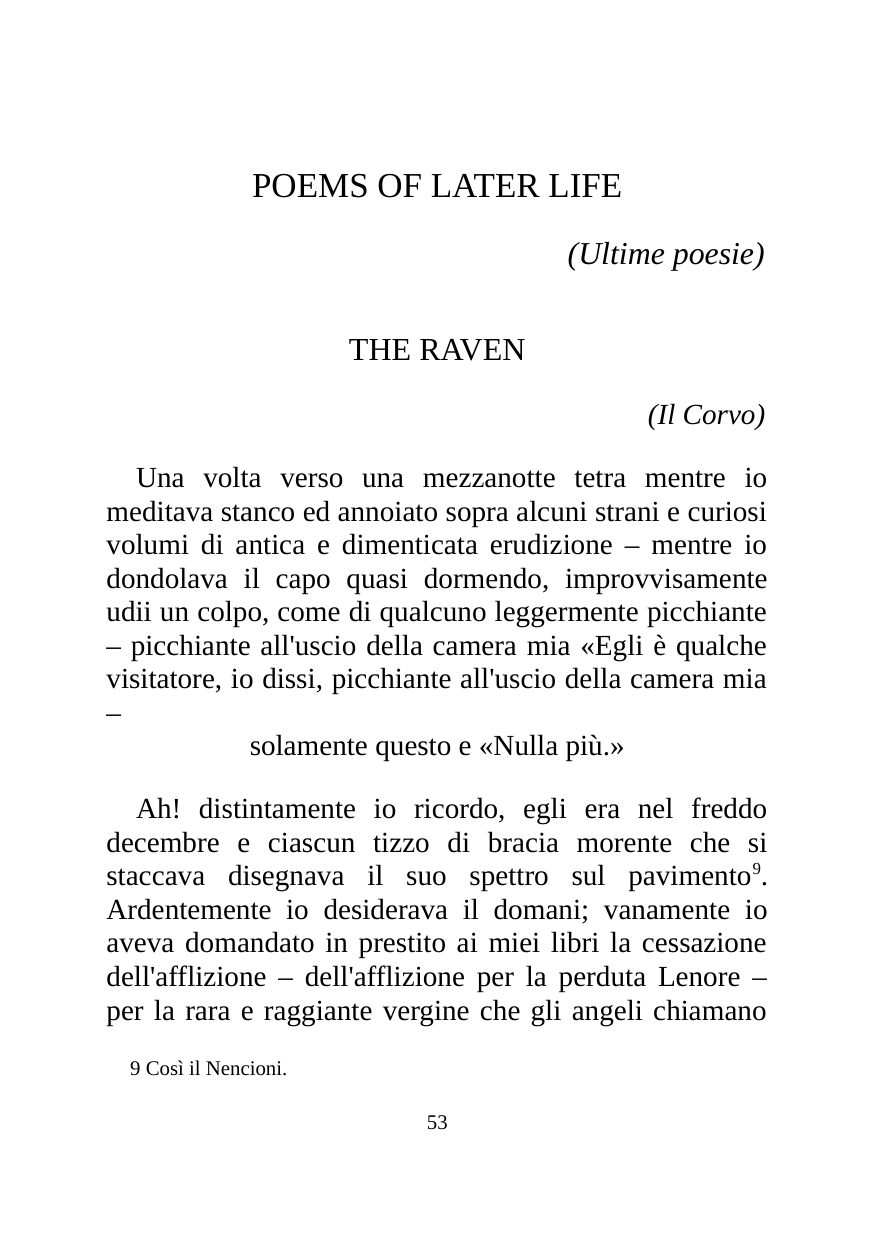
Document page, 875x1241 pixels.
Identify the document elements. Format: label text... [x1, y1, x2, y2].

text Una volta verso una mezzanotte tetra mentre io meditava stanco ed annoiato sopra alcuni strani e curiosi volumi di antica e dimenticata erudizione – mentre io dondolava il capo quasi dormendo, improvvisamente udii un colpo, come di qualcuno leggermente picchiante – picchiante all'uscio della camera mia «Egli è qualche visitatore, io dissi, picchiante all'uscio della camera mia – [106, 460, 768, 728]
text Così il Nencioni. [106, 1056, 768, 1080]
text (Il Corvo) [106, 397, 768, 431]
subtitle THE RAVEN [106, 331, 768, 368]
text (Ultime poesie) [106, 235, 768, 272]
subtitle POEMS OF LATER LIFE [106, 165, 768, 206]
text Ah! distintamente io ricordo, egli era nel freddo decembre e ciascun tizzo di bracia morente che si staccava disegnava il suo spettro sul pavimento. Ardentemente io desiderava il domani; vanamente io aveva domandato in prestito ai miei libri la cessazione dell'afflizione – dell'afflizione per la perduta Lenore – per la rara e raggiante vergine che gli angeli chiamano [106, 791, 768, 1026]
text solamente questo e «Nulla più.» [106, 728, 768, 762]
